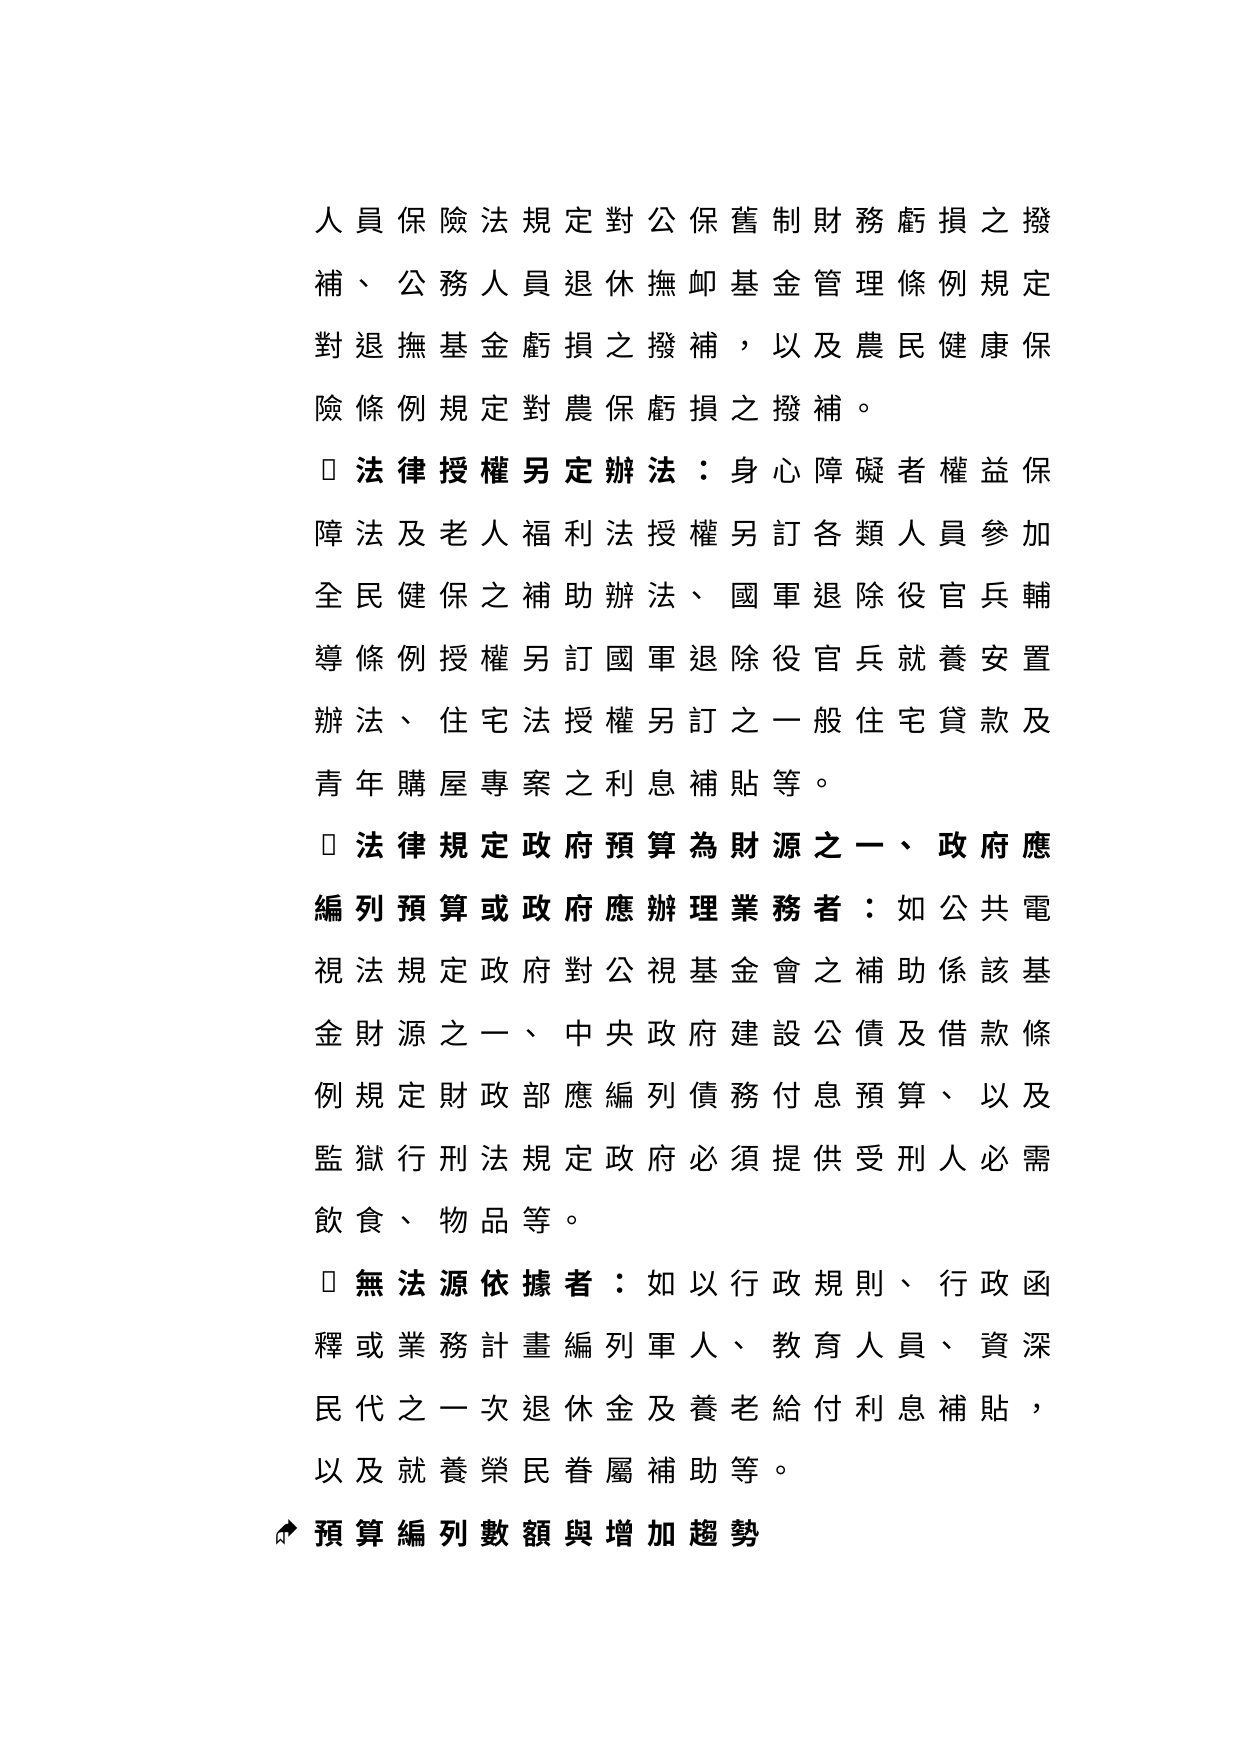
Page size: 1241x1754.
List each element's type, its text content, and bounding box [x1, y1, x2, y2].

text 人員保險法規定對公保舊制財務虧損之撥補、公務人員退休撫卹基金管理條例規定對退撫基金虧損之撥補，以及農民健康保險條例規定對農保虧損之撥補。 [271, 177, 1058, 427]
text 法律規定政府預算為財源之一、政府應編列預算或政府應辦理業務者：如公共電視法規定政府對公視基金會之補助係該基金財源之一、中央政府建設公債及借款條例規定財政部應編列債務付息預算、以及監獄行刑法規定政府必須提供受刑人必需飲食、物品等。 [271, 802, 1058, 1240]
text 預算編列數額與增加趨勢 [242, 1490, 1058, 1552]
text 法律授權另定辦法：身心障礙者權益保障法及老人福利法授權另訂各類人員參加全民健保之補助辦法、國軍退除役官兵輔導條例授權另訂國軍退除役官兵就養安置辦法、住宅法授權另訂之一般住宅貸款及青年購屋專案之利息補貼等。 [271, 427, 1058, 802]
text 無法源依據者：如以行政規則、行政函釋或業務計畫編列軍人、教育人員、資深民代之一次退休金及養老給付利息補貼，以及就養榮民眷屬補助等。 [271, 1240, 1058, 1490]
